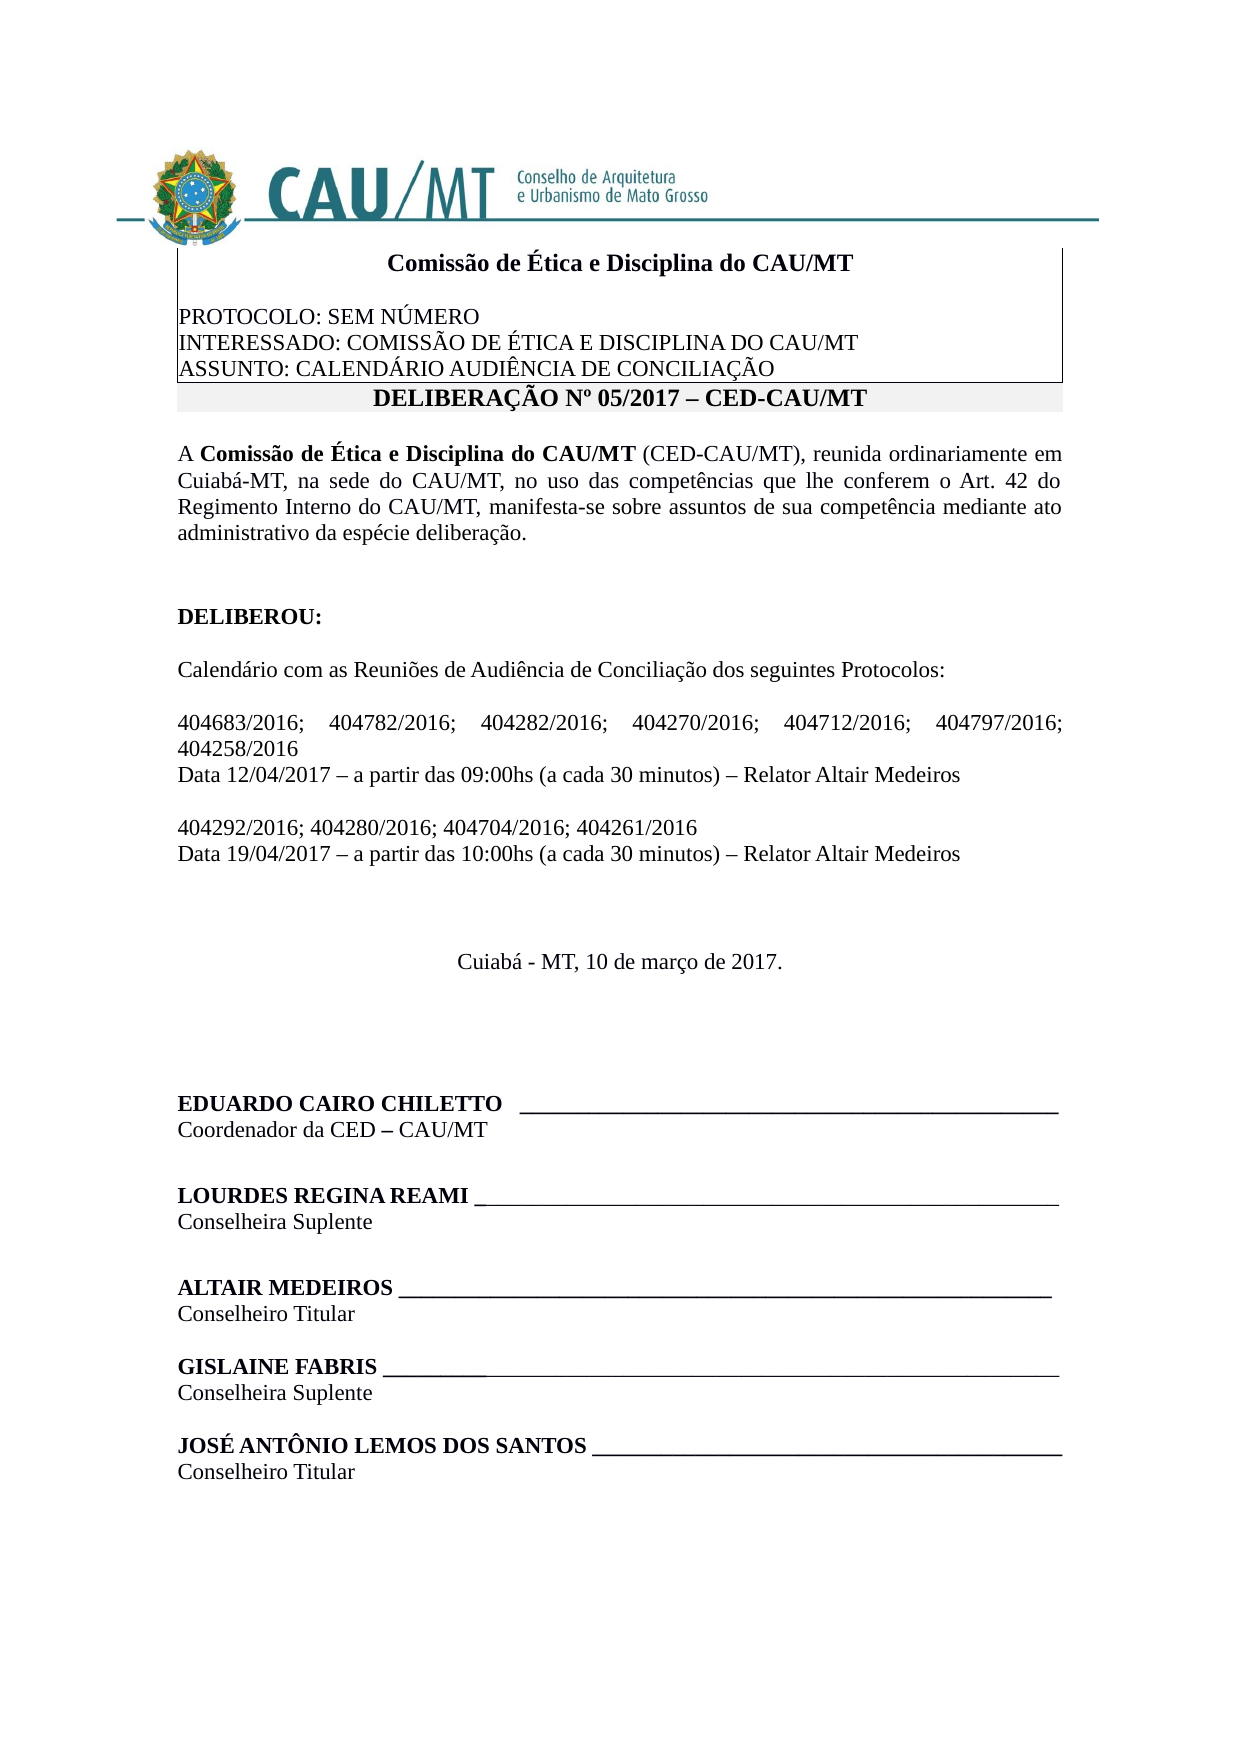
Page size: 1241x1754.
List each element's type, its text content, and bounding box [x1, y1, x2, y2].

text 404292/2016; 404280/2016; 404704/2016; 404261/2016 [177, 814, 1063, 840]
text LOURDES REGINA REAMI ___________________________________________________ [177, 1182, 1063, 1208]
text PROTOCOLO: SEM NÚMERO [178, 302, 1062, 328]
text Comissão de Ética e Disciplina do CAU/MT [178, 248, 1062, 276]
text JOSÉ ANTÔNIO LEMOS DOS SANTOS _________________________________________ [177, 1432, 1063, 1458]
picture [116, 147, 1099, 248]
text Conselheiro Titular [177, 1458, 1063, 1485]
text Data 19/04/2017 – a partir das 10:00hs (a cada 30 minutos) – Relator Altair Medeiros [177, 840, 1063, 867]
text DELIBERAÇÃO Nº 05/2017 – CED-CAU/MT [177, 383, 1063, 412]
text Data 12/04/2017 – a partir das 09:00hs (a cada 30 minutos) – Relator Altair Medeiros [177, 761, 1063, 788]
text ASSUNTO: CALENDÁRIO AUDIÊNCIA DE CONCILIAÇÃO [178, 354, 1062, 382]
text GISLAINE FABRIS ___________________________________________________________ [177, 1353, 1063, 1379]
text A Comissão de Ética e Disciplina do CAU/MT (CED-CAU/MT), reunida ordinariamente em Cuiabá-MT, na sede do CAU/MT, no uso das competências que lhe conferem o Art. 42 do Regimento Interno do CAU/MT, manifesta-se sobre assuntos de sua competência mediante ato administrativo da espécie deliberação. [177, 440, 1063, 546]
text 404683/2016; 404782/2016; 404282/2016; 404270/2016; 404712/2016; 404797/2016; 404258/2016 [177, 709, 1063, 761]
text Conselheiro Titular [177, 1300, 1063, 1327]
text Calendário com as Reuniões de Audiência de Conciliação dos seguintes Protocolos: [177, 656, 1063, 682]
text Cuiabá - MT, 10 de março de 2017. [177, 948, 1063, 974]
text Conselheira Suplente [177, 1379, 1063, 1406]
text Conselheira Suplente [177, 1208, 1063, 1234]
text Coordenador da CED – CAU/MT [177, 1116, 1063, 1142]
text INTERESSADO: COMISSÃO DE ÉTICA E DISCIPLINA DO CAU/MT [178, 328, 1062, 354]
text ALTAIR MEDEIROS _________________________________________________________ [177, 1274, 1063, 1300]
text DELIBEROU: [177, 603, 1063, 629]
text EDUARDO CAIRO CHILETTO _______________________________________________ [177, 1089, 1063, 1116]
